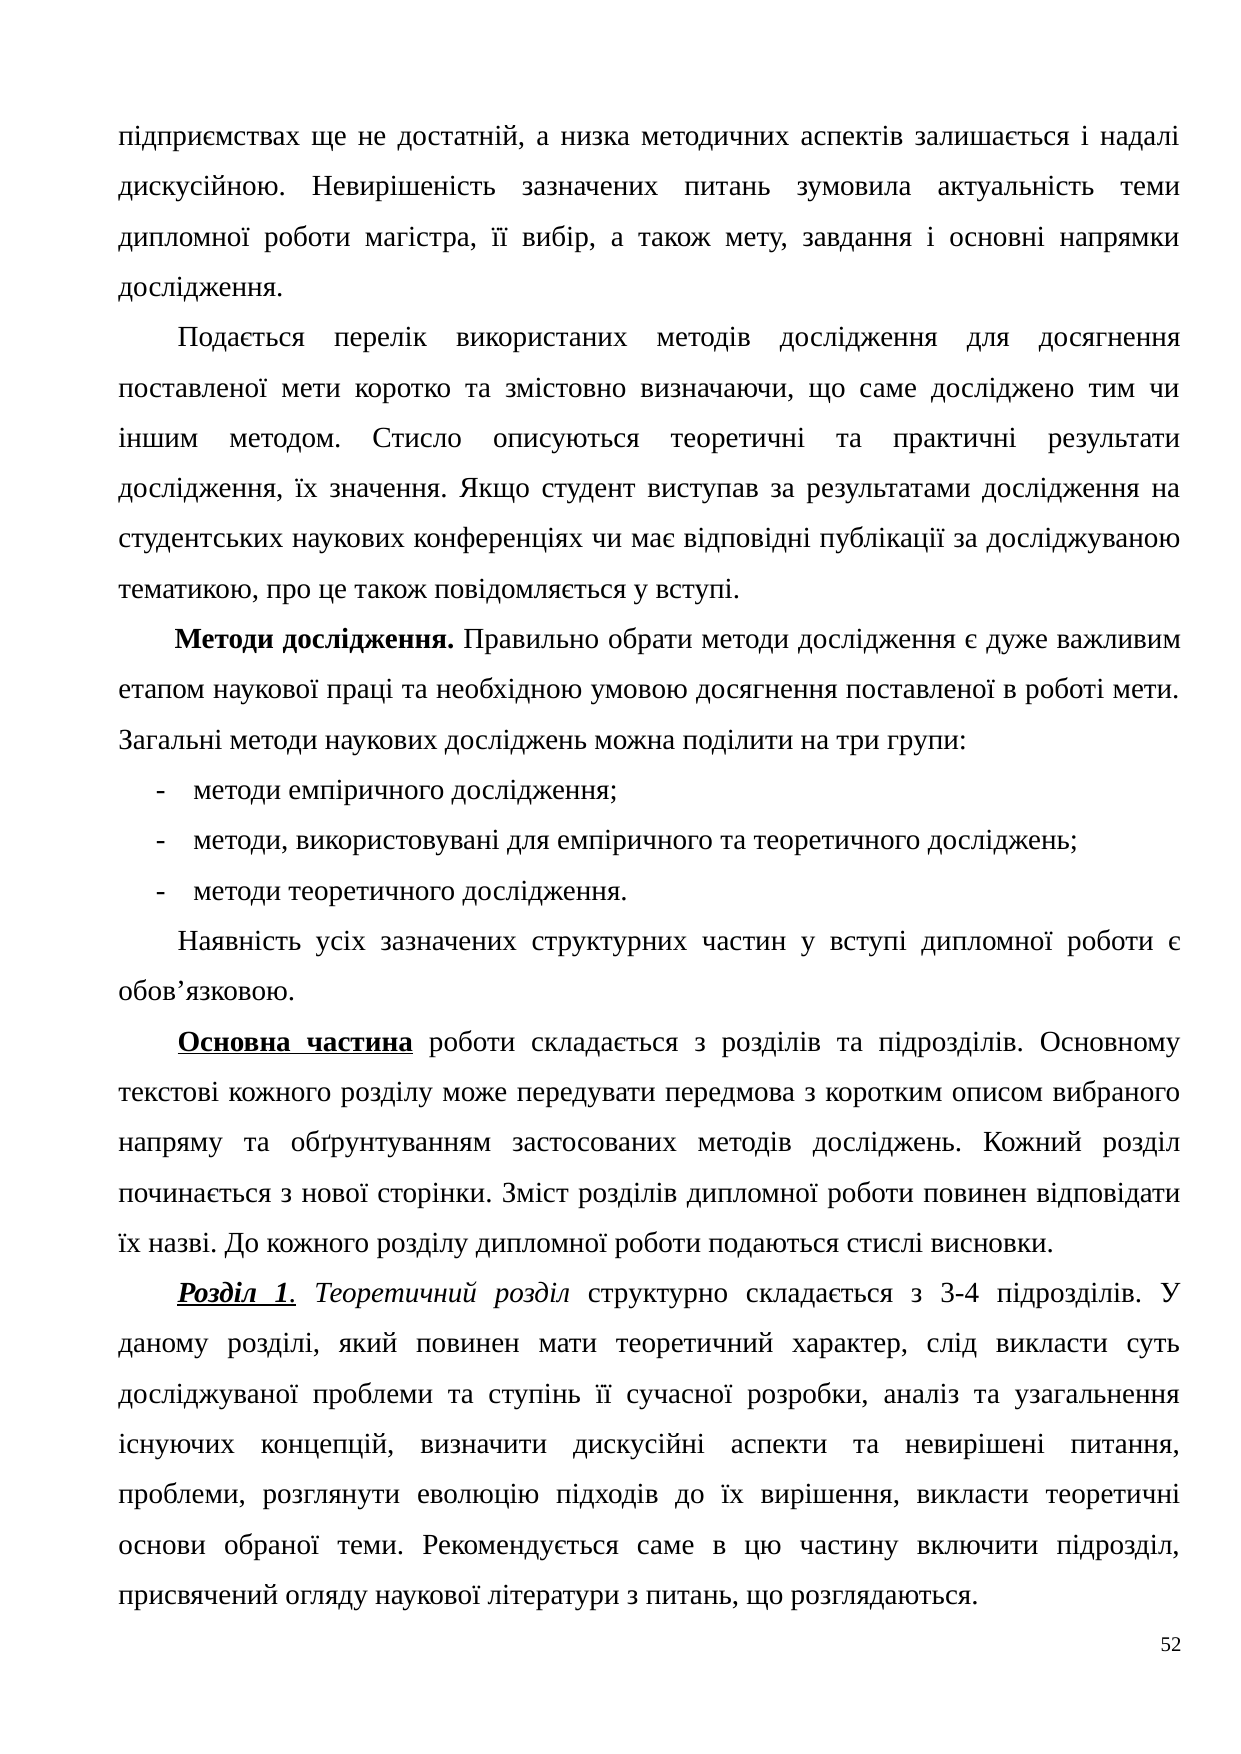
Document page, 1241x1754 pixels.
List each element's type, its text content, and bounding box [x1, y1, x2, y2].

list методи, використовувані для емпіричного та теоретичного досліджень; [156, 822, 1181, 856]
text підприємствах ще не достатній, а низка методичних аспектів залишається і надалі дискусійною. Невирішеність зазначених питань зумовила актуальність теми дипломної роботи магістра, її вибір, а також мету, завдання і основні напрямки дослідження. [118, 118, 1181, 303]
text Подається перелік використаних методів дослідження для досягнення поставленої мети коротко та змістовно визначаючи, що саме досліджено тим чи іншим методом. Стисло описуються теоретичні та практичні результати дослідження, їх значення. Якщо студент виступав за результатами дослідження на студентських наукових конференціях чи має відповідні публікації за досліджуваною тематикою, про це також повідомляється у вступі. [118, 319, 1181, 604]
text Розділ 1. Теоретичний розділ структурно складається з 3-4 підрозділів. У даному розділі, який повинен мати теоретичний характер, слід викласти суть досліджуваної проблеми та ступінь її сучасної розробки, аналіз та узагальнення існуючих концепцій, визначити дискусійні аспекти та невирішені питання, проблеми, розглянути еволюцію підходів до їх вирішення, викласти теоретичні основи обраної теми. Рекомендується саме в цю частину включити підрозділ, присвячений огляду наукової літератури з питань, що розглядаються. [118, 1275, 1181, 1611]
list методи теоретичного дослідження. [156, 873, 1181, 906]
text Методи дослідження. Правильно обрати методи дослідження є дуже важливим етапом наукової праці та необхідною умовою досягнення поставленої в роботі мети. Загальні методи наукових досліджень можна поділити на три групи: [118, 621, 1181, 755]
text Наявність усіх зазначених структурних частин у вступі дипломної роботи є обов’язковою. [118, 923, 1181, 1007]
list методи емпіричного дослідження; [156, 772, 1181, 806]
text Основна частина роботи складається з розділів та підрозділів. Основному текстові кожного розділу може передувати передмова з коротким описом вибраного напряму та обґрунтуванням застосованих методів досліджень. Кожний розділ починається з нової сторінки. Зміст розділів дипломної роботи повинен відповідати їх назві. До кожного розділу дипломної роботи подаються стислі висновки. [118, 1024, 1181, 1258]
